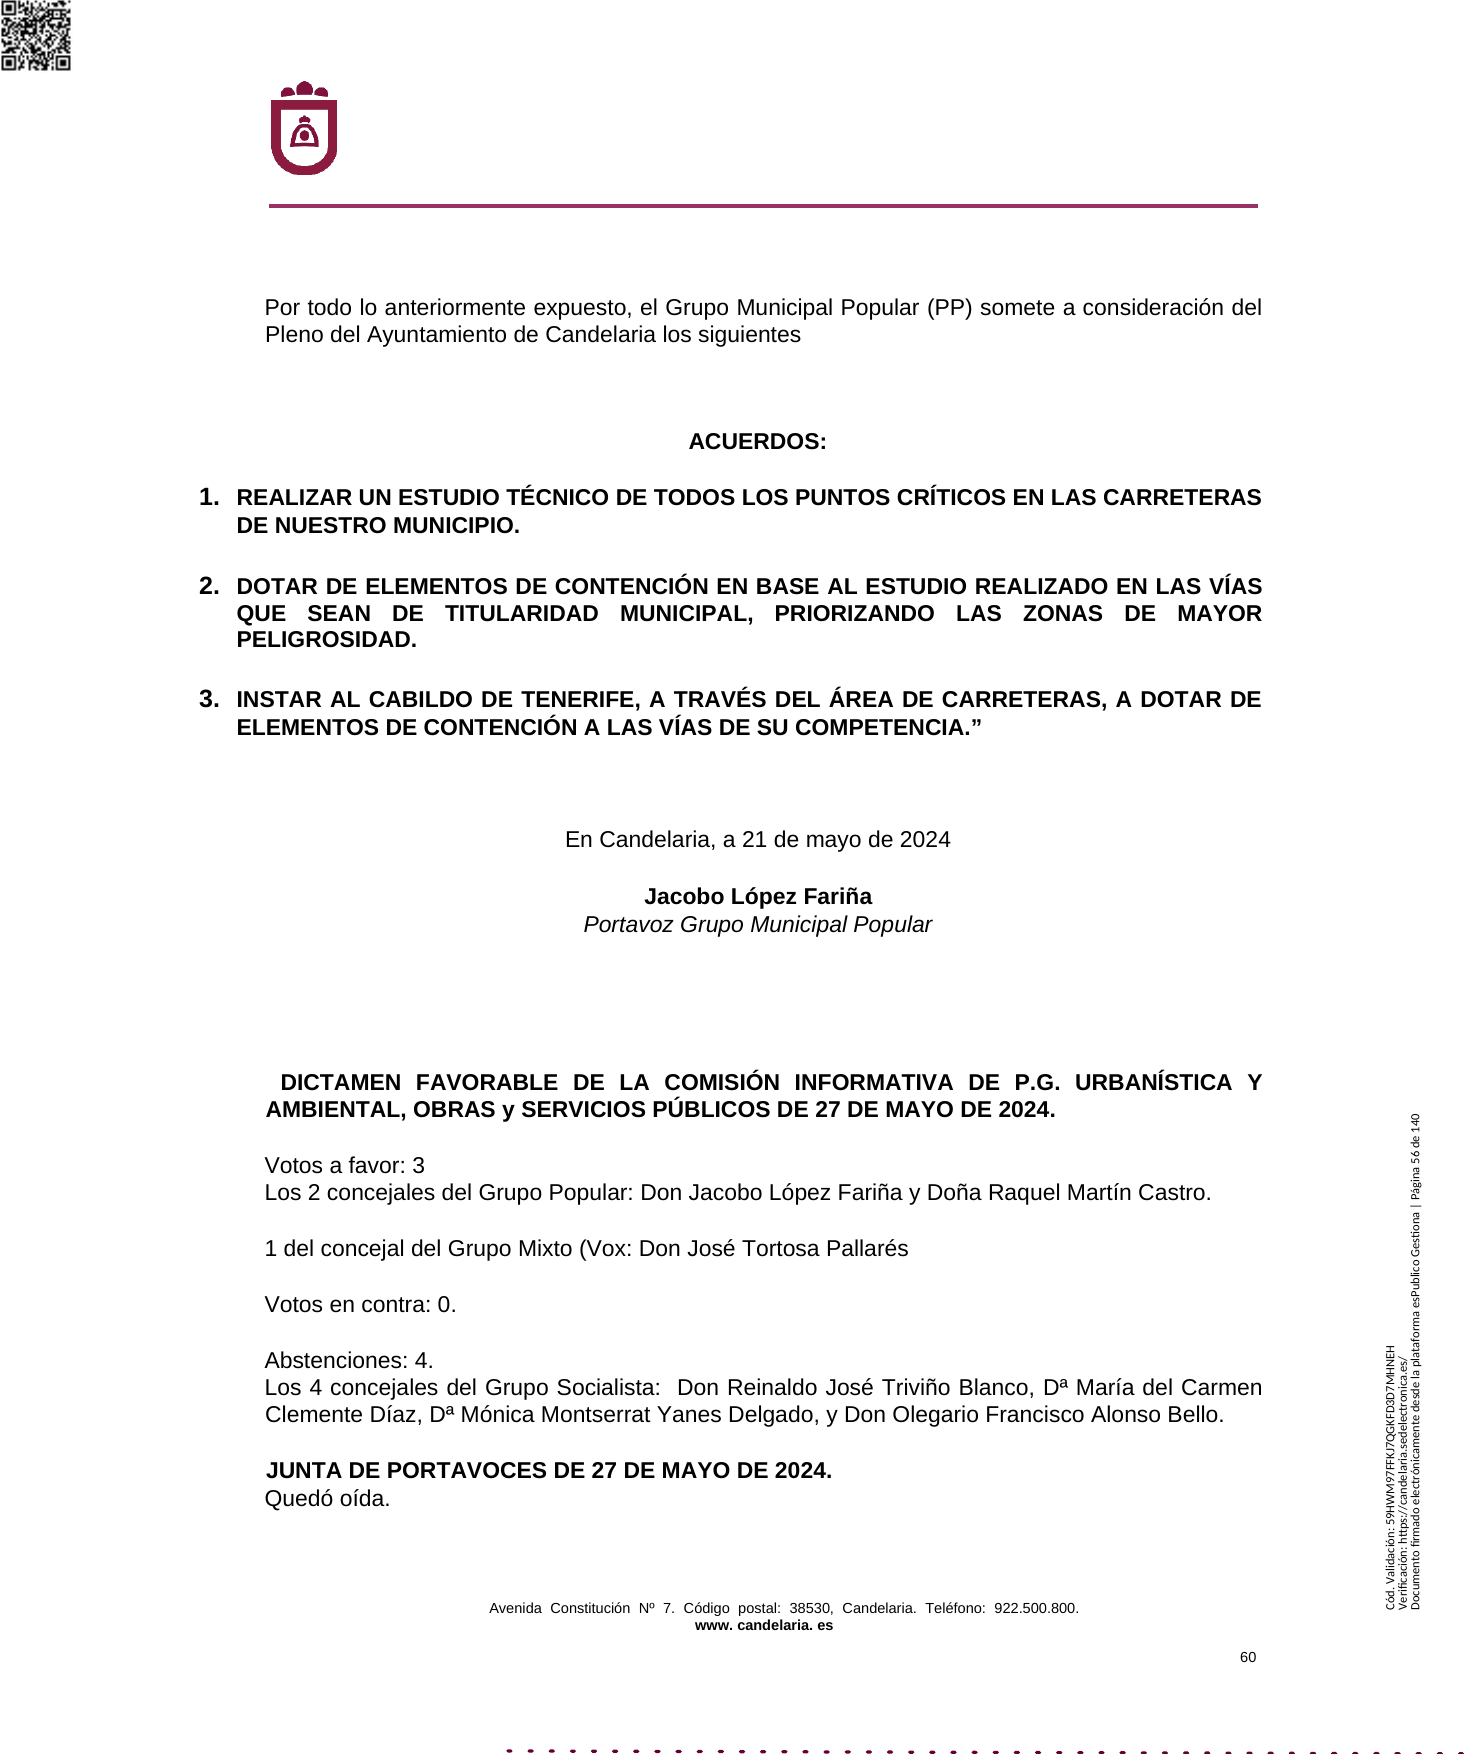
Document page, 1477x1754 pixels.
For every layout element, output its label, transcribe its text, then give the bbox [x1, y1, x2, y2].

text Los 2 concejales del Grupo Popular: Don Jacobo López Fariña y Doña Raquel Martín Castro. [264, 1179, 1214, 1206]
text DICTAMEN FAVORABLE DE LA COMISIÓN INFORMATIVA DE P.G. URBANÍSTICA Y AMBIENTAL, OBRAS y SERVICIOS PÚBLICOS DE 27 DE MAYO DE 2024. [265, 1068, 1263, 1122]
text Los 4 concejales del Grupo Socialista: Don Reinaldo José Triviño Blanco, Dª María del Carmen Clemente Díaz, Dª Mónica Montserrat Yanes Delgado, y Don Olegario Francisco Alonso Bello. [264, 1374, 1263, 1428]
list REALIZAR UN ESTUDIO TÉCNICO DE TODOS LOS PUNTOS CRÍTICOS EN LAS CARRETERAS DE NUESTRO MUNICIPIO. [199, 482, 1263, 538]
text Por todo lo anteriormente expuesto, el Grupo Municipal Popular (PP) somete a consideración del Pleno del Ayuntamiento de Candelaria los siguientes [264, 294, 1263, 348]
text Abstenciones: 4. [264, 1347, 1263, 1373]
list DOTAR DE ELEMENTOS DE CONTENCIÓN EN BASE AL ESTUDIO REALIZADO EN LAS VÍAS QUE SEAN DE TITULARIDAD MUNICIPAL, PRIORIZANDO LAS ZONAS DE MAYOR PELIGROSIDAD. [199, 571, 1263, 653]
list INSTAR AL CABILDO DE TENERIFE, A TRAVÉS DEL ÁREA DE CARRETERAS, A DOTAR DE ELEMENTOS DE CONTENCIÓN A LAS VÍAS DE SU COMPETENCIA.” [199, 684, 1263, 740]
text Votos a favor: 3 [264, 1152, 1263, 1178]
text Portavoz Grupo Municipal Popular [294, 911, 1234, 937]
text Votos en contra: 0. [264, 1291, 1263, 1317]
text En Candelaria, a 21 de mayo de 2024 [269, 826, 1259, 852]
text 1 del concejal del Grupo Mixto (Vox: Don José Tortosa Pallarés [264, 1235, 1263, 1261]
text ACUERDOS: [250, 428, 1278, 454]
text Quedó oída. [264, 1485, 1263, 1511]
subtitle Jacobo López Fariña [250, 883, 1279, 909]
text JUNTA DE PORTAVOCES DE 27 DE MAYO DE 2024. [265, 1457, 1263, 1483]
